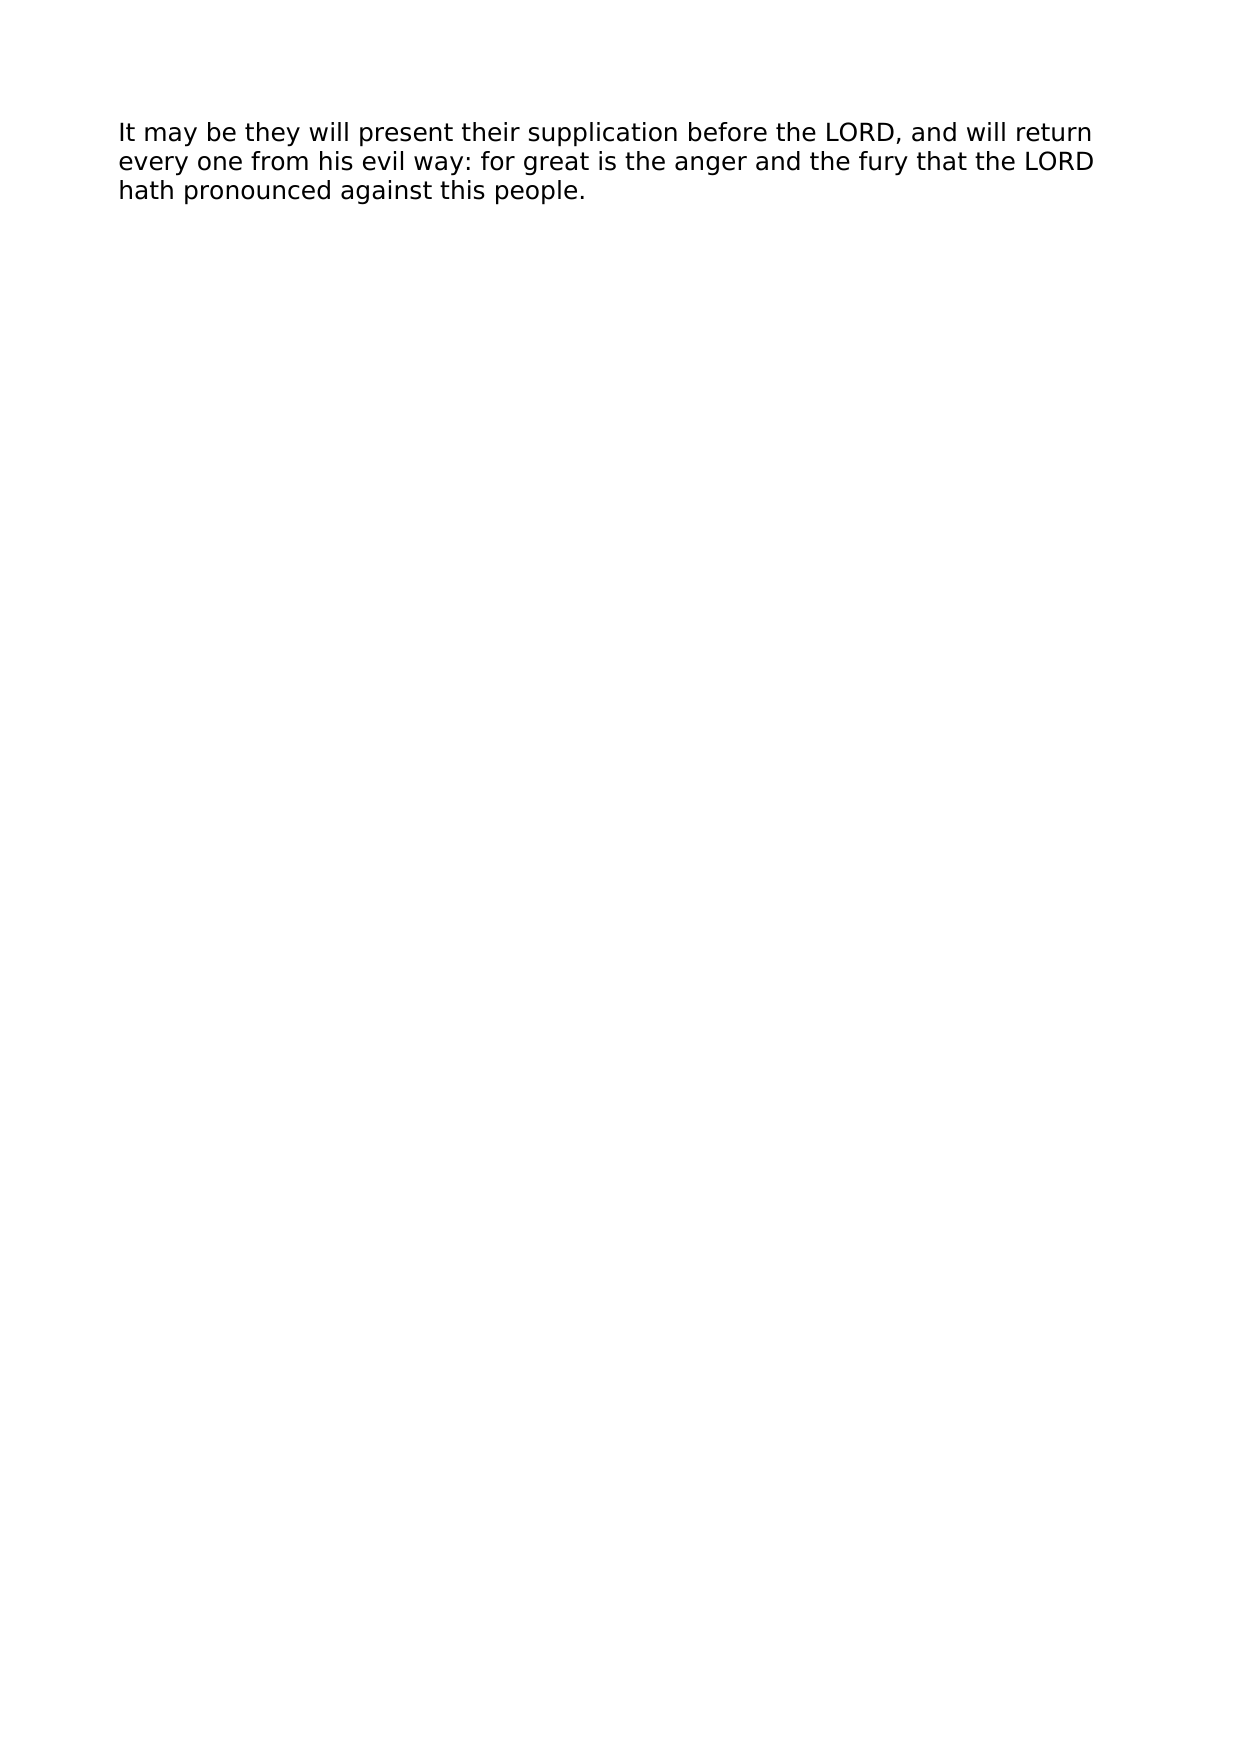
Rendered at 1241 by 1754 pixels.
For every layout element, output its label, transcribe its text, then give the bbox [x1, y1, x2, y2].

text It may be they will present their supplication before the LORD, and will return every one from his evil way: for great is the anger and the fury that the LORD hath pronounced against this people. [118, 118, 1122, 206]
